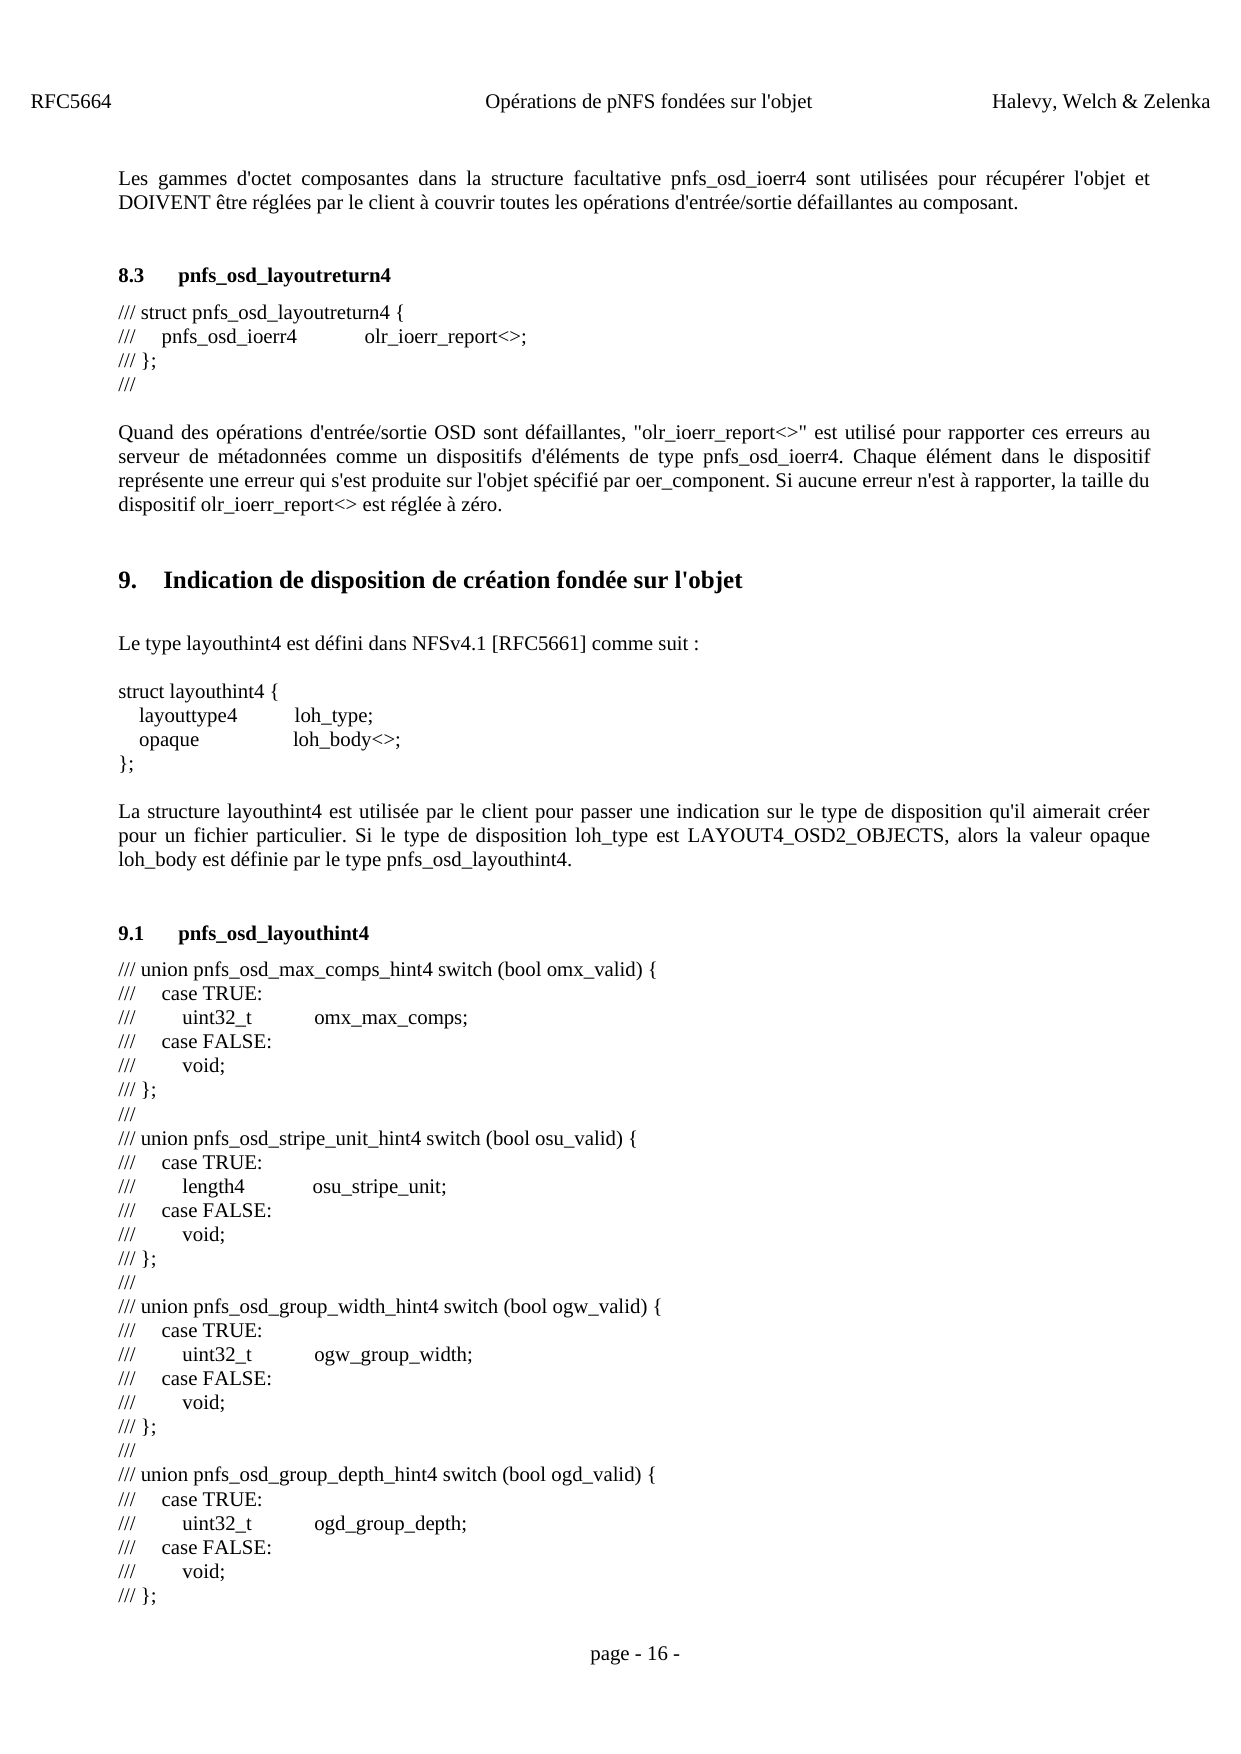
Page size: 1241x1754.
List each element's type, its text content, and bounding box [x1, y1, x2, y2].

subtitle 9.1 pnfs_osd_layouthint4 [118, 921, 1152, 944]
text /// case FALSE: [118, 1198, 1152, 1222]
text /// case FALSE: [118, 1534, 1152, 1559]
subtitle 9. Indication de disposition de création fondée sur l'objet [118, 566, 1152, 594]
text /// case TRUE: [118, 1318, 1152, 1342]
text /// union pnfs_osd_group_width_hint4 switch (bool ogw_valid) { [118, 1294, 1152, 1318]
text /// length4 osu_stripe_unit; [118, 1174, 1152, 1198]
subtitle 8.3 pnfs_osd_layoutreturn4 [118, 263, 1152, 287]
text /// uint32_t ogw_group_width; [118, 1342, 1152, 1366]
text /// uint32_t omx_max_comps; [118, 1005, 1152, 1029]
text /// case TRUE: [118, 981, 1152, 1005]
text struct layouthint4 { [118, 679, 1152, 703]
text /// case FALSE: [118, 1029, 1152, 1053]
text /// }; [118, 1077, 1152, 1101]
text opaque loh_body<>; [118, 727, 1152, 751]
text /// case TRUE: [118, 1486, 1152, 1511]
text /// void; [118, 1053, 1152, 1077]
text /// struct pnfs_osd_layoutreturn4 { [118, 300, 1152, 324]
text /// void; [118, 1222, 1152, 1246]
text layouttype4 loh_type; [118, 703, 1152, 727]
text /// }; [118, 1414, 1152, 1438]
text /// }; [118, 1583, 1152, 1607]
text /// void; [118, 1559, 1152, 1583]
text Les gammes d'octet composantes dans la structure facultative pnfs_osd_ioerr4 sont utilisées pour récupérer l'objet et DOIVENT être réglées par le client à couvrir toutes les opérations d'entrée/sortie défaillantes au composant. [118, 166, 1152, 214]
text /// }; [118, 348, 1152, 372]
text }; [118, 751, 1152, 775]
text /// uint32_t ogd_group_depth; [118, 1511, 1152, 1534]
text Le type layouthint4 est défini dans NFSv4.1 [RFC5661] comme suit : [118, 631, 1152, 655]
text /// pnfs_osd_ioerr4 olr_ioerr_report<>; [118, 324, 1152, 348]
text /// union pnfs_osd_group_depth_hint4 switch (bool ogd_valid) { [118, 1462, 1152, 1486]
text /// case TRUE: [118, 1149, 1152, 1174]
text /// union pnfs_osd_stripe_unit_hint4 switch (bool osu_valid) { [118, 1126, 1152, 1149]
text /// [118, 372, 1152, 396]
text Quand des opérations d'entrée/sortie OSD sont défaillantes, "olr_ioerr_report<>" est utilisé pour rapporter ces erreurs au serveur de métadonnées comme un dispositifs d'éléments de type pnfs_osd_ioerr4. Chaque élément dans le dispositif représente une erreur qui s'est produite sur l'objet spécifié par oer_component. Si aucune erreur n'est à rapporter, la taille du dispositif olr_ioerr_report<> est réglée à zéro. [118, 420, 1152, 516]
text /// union pnfs_osd_max_comps_hint4 switch (bool omx_valid) { [118, 957, 1152, 981]
text La structure layouthint4 est utilisée par le client pour passer une indication sur le type de disposition qu'il aimerait créer pour un fichier particulier. Si le type de disposition loh_type est LAYOUT4_OSD2_OBJECTS, alors la valeur opaque loh_body est définie par le type pnfs_osd_layouthint4. [118, 799, 1152, 871]
text /// [118, 1438, 1152, 1462]
text /// case FALSE: [118, 1366, 1152, 1390]
text /// [118, 1101, 1152, 1126]
text /// }; [118, 1246, 1152, 1270]
text /// [118, 1270, 1152, 1294]
text /// void; [118, 1390, 1152, 1414]
